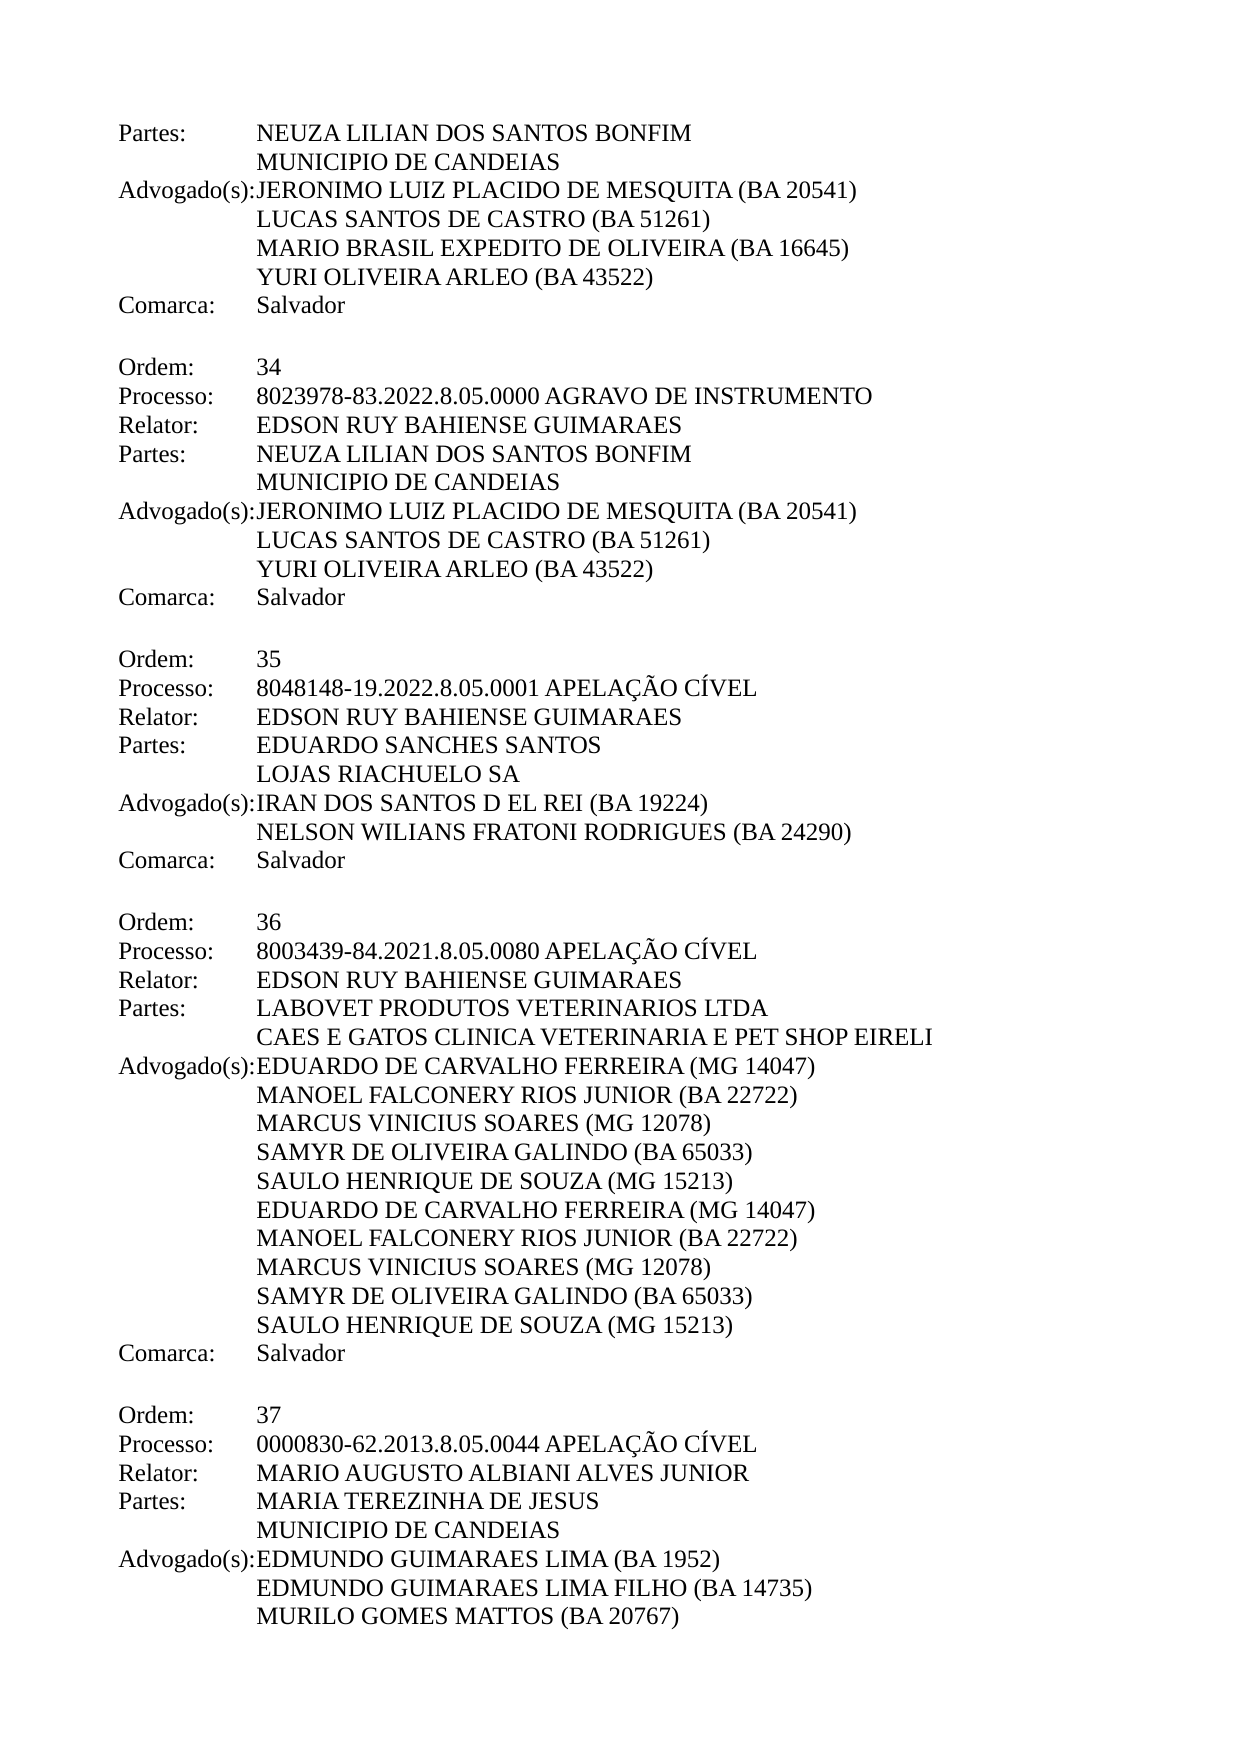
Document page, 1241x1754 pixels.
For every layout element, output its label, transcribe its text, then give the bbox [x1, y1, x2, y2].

table_cell MUNICIPIO DE CANDEIAS [256, 1515, 819, 1544]
table_cell [118, 817, 256, 845]
table_cell [118, 262, 256, 291]
table_cell SAULO HENRIQUE DE SOUZA (MG 15213) [256, 1166, 942, 1195]
table_cell Partes: [118, 730, 256, 759]
table_cell [118, 204, 256, 233]
table_cell [118, 468, 256, 496]
table_cell [118, 1137, 256, 1166]
table_cell [118, 1573, 256, 1601]
table_cell NEUZA LILIAN DOS SANTOS BONFIM [256, 439, 877, 467]
table_cell 8048148-19.2022.8.05.0001 APELAÇÃO CÍVEL [256, 673, 856, 702]
table_cell Comarca: [118, 583, 256, 611]
table_cell Salvador [256, 1339, 942, 1367]
table_cell Advogado(s): [118, 176, 256, 204]
table_cell [118, 1601, 256, 1630]
table_cell EDMUNDO GUIMARAES LIMA FILHO (BA 14735) [256, 1573, 819, 1601]
table_cell Processo: [118, 936, 256, 965]
table_cell LUCAS SANTOS DE CASTRO (BA 51261) [256, 525, 877, 554]
table_cell IRAN DOS SANTOS D EL REI (BA 19224) [256, 788, 856, 817]
table_header Ordem: [118, 1400, 256, 1429]
table_cell [118, 1515, 256, 1544]
table_header 36 [256, 907, 942, 936]
table_cell Relator: [118, 702, 256, 730]
table_cell EDUARDO DE CARVALHO FERREIRA (MG 14047) [256, 1195, 942, 1223]
table_cell Comarca: [118, 291, 256, 319]
table_cell EDUARDO SANCHES SANTOS [256, 730, 856, 759]
table_cell [118, 1022, 256, 1051]
table_cell MARIO BRASIL EXPEDITO DE OLIVEIRA (BA 16645) [256, 233, 863, 262]
table_cell MARCUS VINICIUS SOARES (MG 12078) [256, 1109, 942, 1137]
table_header 37 [256, 1400, 819, 1429]
table_header 34 [256, 353, 877, 381]
table_header Ordem: [118, 353, 256, 381]
table_cell Partes: [118, 118, 256, 147]
table_cell Advogado(s): [118, 788, 256, 817]
table_cell [118, 147, 256, 176]
table_cell 8023978-83.2022.8.05.0000 AGRAVO DE INSTRUMENTO [256, 381, 877, 410]
table_cell EDSON RUY BAHIENSE GUIMARAES [256, 965, 942, 993]
table_cell SAMYR DE OLIVEIRA GALINDO (BA 65033) [256, 1281, 942, 1310]
table_cell Relator: [118, 965, 256, 993]
table_cell [118, 233, 256, 262]
table_cell [118, 1281, 256, 1310]
table_cell LOJAS RIACHUELO SA [256, 759, 856, 788]
table_cell [118, 1310, 256, 1338]
table_cell 8003439-84.2021.8.05.0080 APELAÇÃO CÍVEL [256, 936, 942, 965]
table_cell LABOVET PRODUTOS VETERINARIOS LTDA [256, 994, 942, 1022]
table_cell Processo: [118, 673, 256, 702]
table_cell MANOEL FALCONERY RIOS JUNIOR (BA 22722) [256, 1080, 942, 1108]
table_cell MARIA TEREZINHA DE JESUS [256, 1486, 819, 1515]
table_cell MARIO AUGUSTO ALBIANI ALVES JUNIOR [256, 1458, 819, 1486]
table_cell EDUARDO DE CARVALHO FERREIRA (MG 14047) [256, 1051, 942, 1080]
table_cell Processo: [118, 1429, 256, 1458]
table_cell [118, 554, 256, 582]
table_cell MUNICIPIO DE CANDEIAS [256, 147, 863, 176]
table_cell Partes: [118, 439, 256, 467]
table_cell Comarca: [118, 1339, 256, 1367]
table_cell MARCUS VINICIUS SOARES (MG 12078) [256, 1252, 942, 1281]
table_cell Relator: [118, 1458, 256, 1486]
table_header Ordem: [118, 644, 256, 673]
table_cell MUNICIPIO DE CANDEIAS [256, 468, 877, 496]
table_cell NELSON WILIANS FRATONI RODRIGUES (BA 24290) [256, 817, 856, 845]
table_cell [118, 1080, 256, 1108]
table_header Ordem: [118, 907, 256, 936]
table_cell [118, 525, 256, 554]
table_cell SAMYR DE OLIVEIRA GALINDO (BA 65033) [256, 1137, 942, 1166]
table_cell YURI OLIVEIRA ARLEO (BA 43522) [256, 554, 877, 582]
table_cell EDSON RUY BAHIENSE GUIMARAES [256, 702, 856, 730]
table_cell Advogado(s): [118, 1544, 256, 1573]
table_cell Salvador [256, 291, 863, 319]
table_cell SAULO HENRIQUE DE SOUZA (MG 15213) [256, 1310, 942, 1338]
table_cell JERONIMO LUIZ PLACIDO DE MESQUITA (BA 20541) [256, 496, 877, 525]
table_cell YURI OLIVEIRA ARLEO (BA 43522) [256, 262, 863, 291]
table_cell [118, 1109, 256, 1137]
table_cell [118, 759, 256, 788]
table_cell [118, 1224, 256, 1252]
table_cell 0000830-62.2013.8.05.0044 APELAÇÃO CÍVEL [256, 1429, 819, 1458]
table_cell LUCAS SANTOS DE CASTRO (BA 51261) [256, 204, 863, 233]
table_cell Advogado(s): [118, 1051, 256, 1080]
table_cell [118, 1195, 256, 1223]
table_cell NEUZA LILIAN DOS SANTOS BONFIM [256, 118, 863, 147]
table_cell [118, 1166, 256, 1195]
table_cell Salvador [256, 845, 856, 874]
table_cell [118, 1252, 256, 1281]
table_cell MANOEL FALCONERY RIOS JUNIOR (BA 22722) [256, 1224, 942, 1252]
table_cell Advogado(s): [118, 496, 256, 525]
table_cell Partes: [118, 994, 256, 1022]
table_header 35 [256, 644, 856, 673]
table_cell EDMUNDO GUIMARAES LIMA (BA 1952) [256, 1544, 819, 1573]
table_cell Comarca: [118, 845, 256, 874]
table_cell CAES E GATOS CLINICA VETERINARIA E PET SHOP EIRELI [256, 1022, 942, 1051]
table_cell Processo: [118, 381, 256, 410]
table_cell MURILO GOMES MATTOS (BA 20767) [256, 1601, 819, 1630]
table_cell Partes: [118, 1486, 256, 1515]
table_cell JERONIMO LUIZ PLACIDO DE MESQUITA (BA 20541) [256, 176, 863, 204]
table_cell EDSON RUY BAHIENSE GUIMARAES [256, 410, 877, 439]
table_cell Salvador [256, 583, 877, 611]
table_cell Relator: [118, 410, 256, 439]
